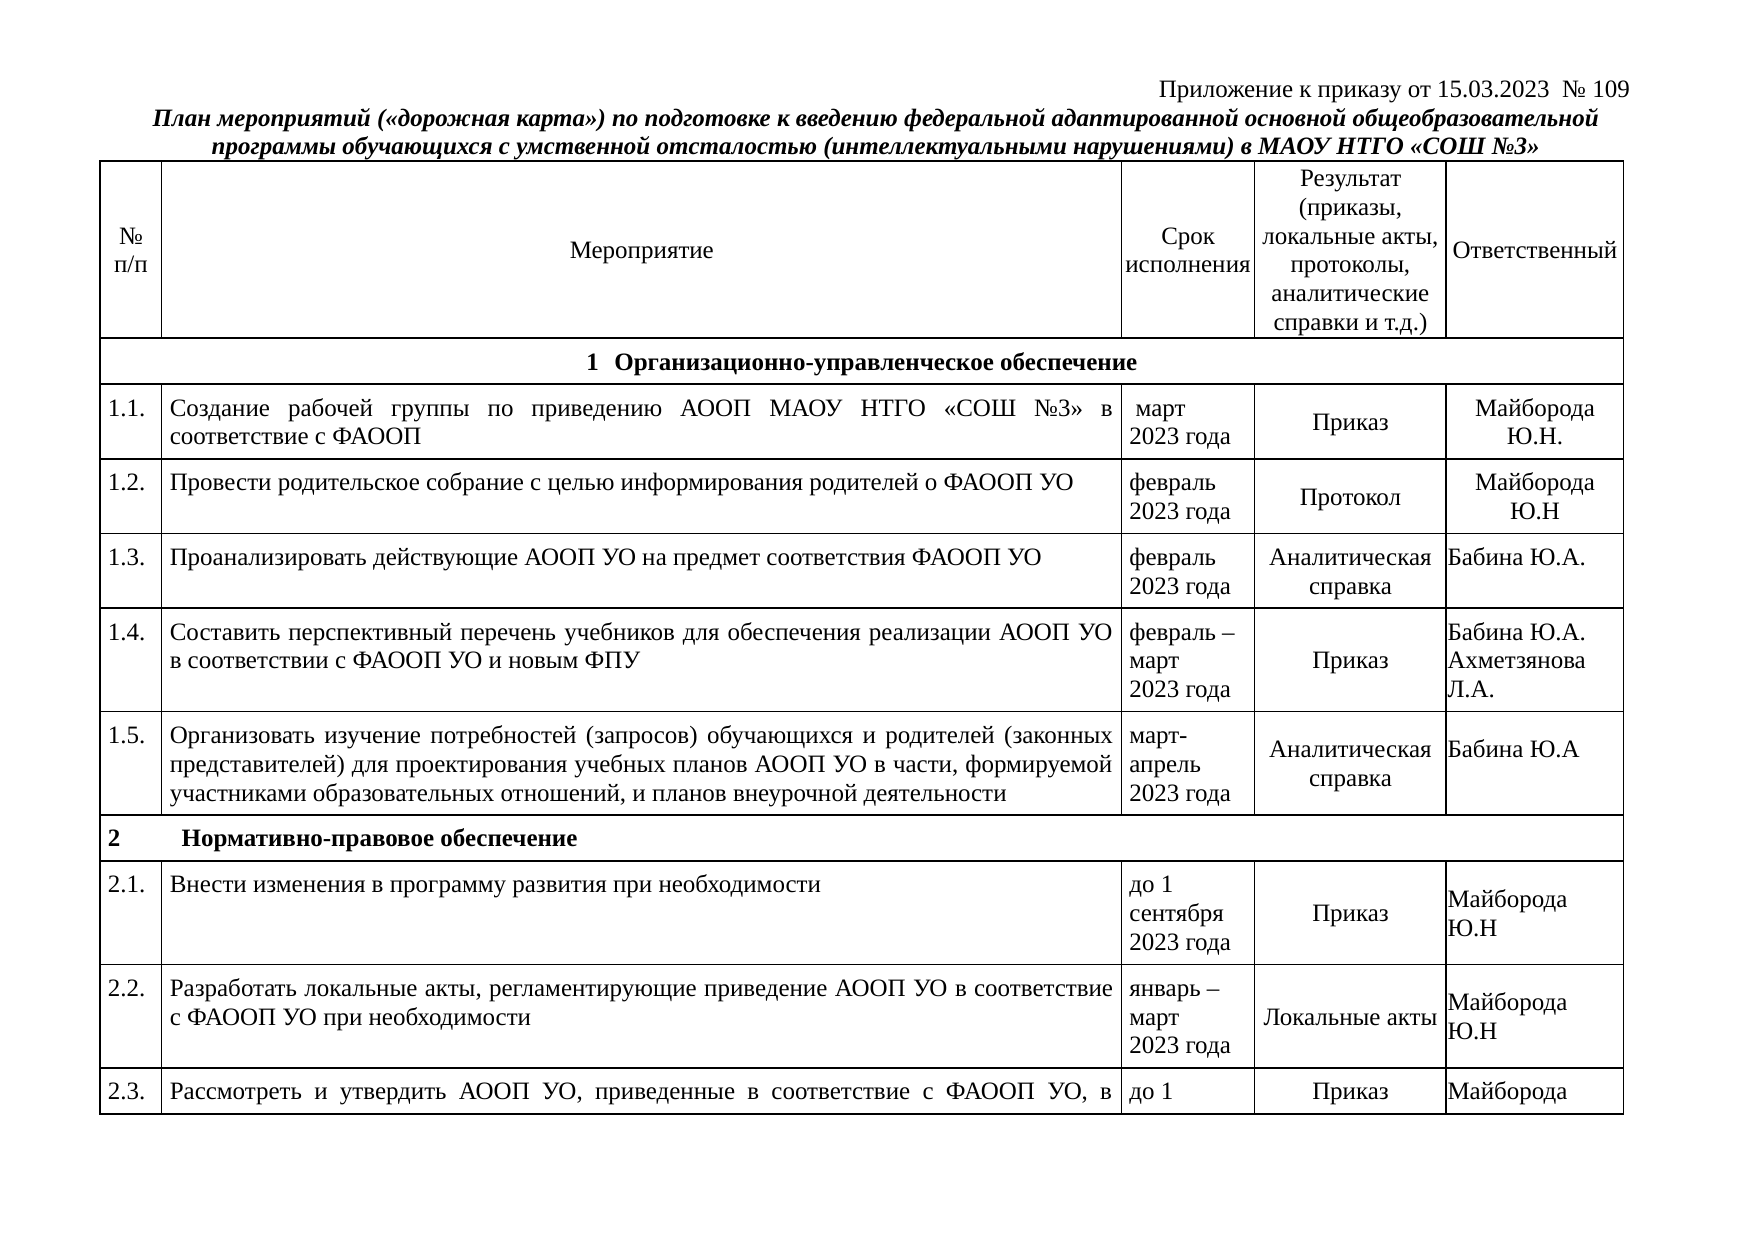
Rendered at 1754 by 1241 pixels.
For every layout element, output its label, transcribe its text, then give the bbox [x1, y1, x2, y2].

table_cell Майборода Ю.Н. [1447, 385, 1623, 458]
table_header Мероприятие [162, 162, 1121, 337]
table_header Срок исполнения [1122, 162, 1254, 337]
table_cell Майборода Ю.Н [1447, 460, 1623, 533]
table_cell до 1 [1122, 1069, 1254, 1113]
table_cell Составить перспективный перечень учебников для обеспечения реализации АООП УО в соответствии с ФАООП УО и новым ФПУ [162, 609, 1121, 711]
table_cell Бабина Ю.А. [1447, 534, 1623, 607]
table_cell Локальные акты [1255, 965, 1445, 1067]
table_cell Провести родительское собрание с целью информирования родителей о ФАООП УО [162, 460, 1121, 533]
table_cell Аналитическая справка [1255, 712, 1445, 814]
table_cell 2.2. [101, 965, 161, 1067]
text План мероприятий («дорожная карта») по подготовке к введению федеральной адаптированной основной общеобразовательной программы обучающихся с умственной отсталостью (интеллектуальными нарушениями) в МАОУ НТГО «СОШ №3» [118, 103, 1636, 160]
table_cell 1.1. [101, 385, 161, 458]
text Приложение к приказу от 15.03.2023 № 109 [649, 74, 1636, 103]
table_cell 1.5. [101, 712, 161, 814]
table_cell Рассмотреть и утвердить АООП УО, приведенные в соответствие с ФАООП УО, в [162, 1069, 1121, 1113]
table_cell Проанализировать действующие АООП УО на предмет соответствия ФАООП УО [162, 534, 1121, 607]
table_cell Бабина Ю.А. Ахметзянова Л.А. [1447, 609, 1623, 711]
table_cell Майборода Ю.Н [1447, 965, 1623, 1067]
table_cell Майборода [1447, 1069, 1623, 1113]
table_cell 1.4. [101, 609, 161, 711]
table_cell Организовать изучение потребностей (запросов) обучающихся и родителей (законных представителей) для проектирования учебных планов АООП УО в части, формируемой участниками образовательных отношений, и планов внеурочной деятельности [162, 712, 1121, 814]
table_cell Разработать локальные акты, регламентирующие приведение АООП УО в соответствие с ФАООП УО при необходимости [162, 965, 1121, 1067]
table_cell Аналитическая справка [1255, 534, 1445, 607]
table_cell 2.3. [101, 1069, 161, 1113]
table_header № п/п [101, 162, 161, 337]
table_cell 2.1. [101, 862, 161, 963]
table_cell март 2023 года [1122, 385, 1254, 458]
table_cell Внести изменения в программу развития при необходимости [162, 862, 1121, 963]
table_header Ответственный [1447, 162, 1623, 337]
table_cell февраль – март 2023 года [1122, 609, 1254, 711]
table_cell Создание рабочей группы по приведению АООП МАОУ НТГО «СОШ №3» в соответствие с ФАООП [162, 385, 1121, 458]
table_cell Приказ [1255, 385, 1445, 458]
table_cell январь – март 2023 года [1122, 965, 1254, 1067]
table_cell до 1 сентября 2023 года [1122, 862, 1254, 963]
table_cell февраль 2023 года [1122, 460, 1254, 533]
table_header Результат (приказы, локальные акты, протоколы, аналитические справки и т.д.) [1255, 162, 1445, 337]
table_cell Приказ [1255, 862, 1445, 963]
table_cell 1.3. [101, 534, 161, 607]
table_cell Майборода Ю.Н [1447, 862, 1623, 963]
table_cell Бабина Ю.А [1447, 712, 1623, 814]
table_cell Протокол [1255, 460, 1445, 533]
table_cell март-апрель 2023 года [1122, 712, 1254, 814]
table_cell февраль 2023 года [1122, 534, 1254, 607]
table_cell Приказ [1255, 1069, 1445, 1113]
table_cell Нормативно-правовое обеспечение [101, 816, 1623, 860]
table_cell Организационно-управленческое обеспечение [101, 339, 1623, 383]
table_cell 1.2. [101, 460, 161, 533]
table_cell Приказ [1255, 609, 1445, 711]
